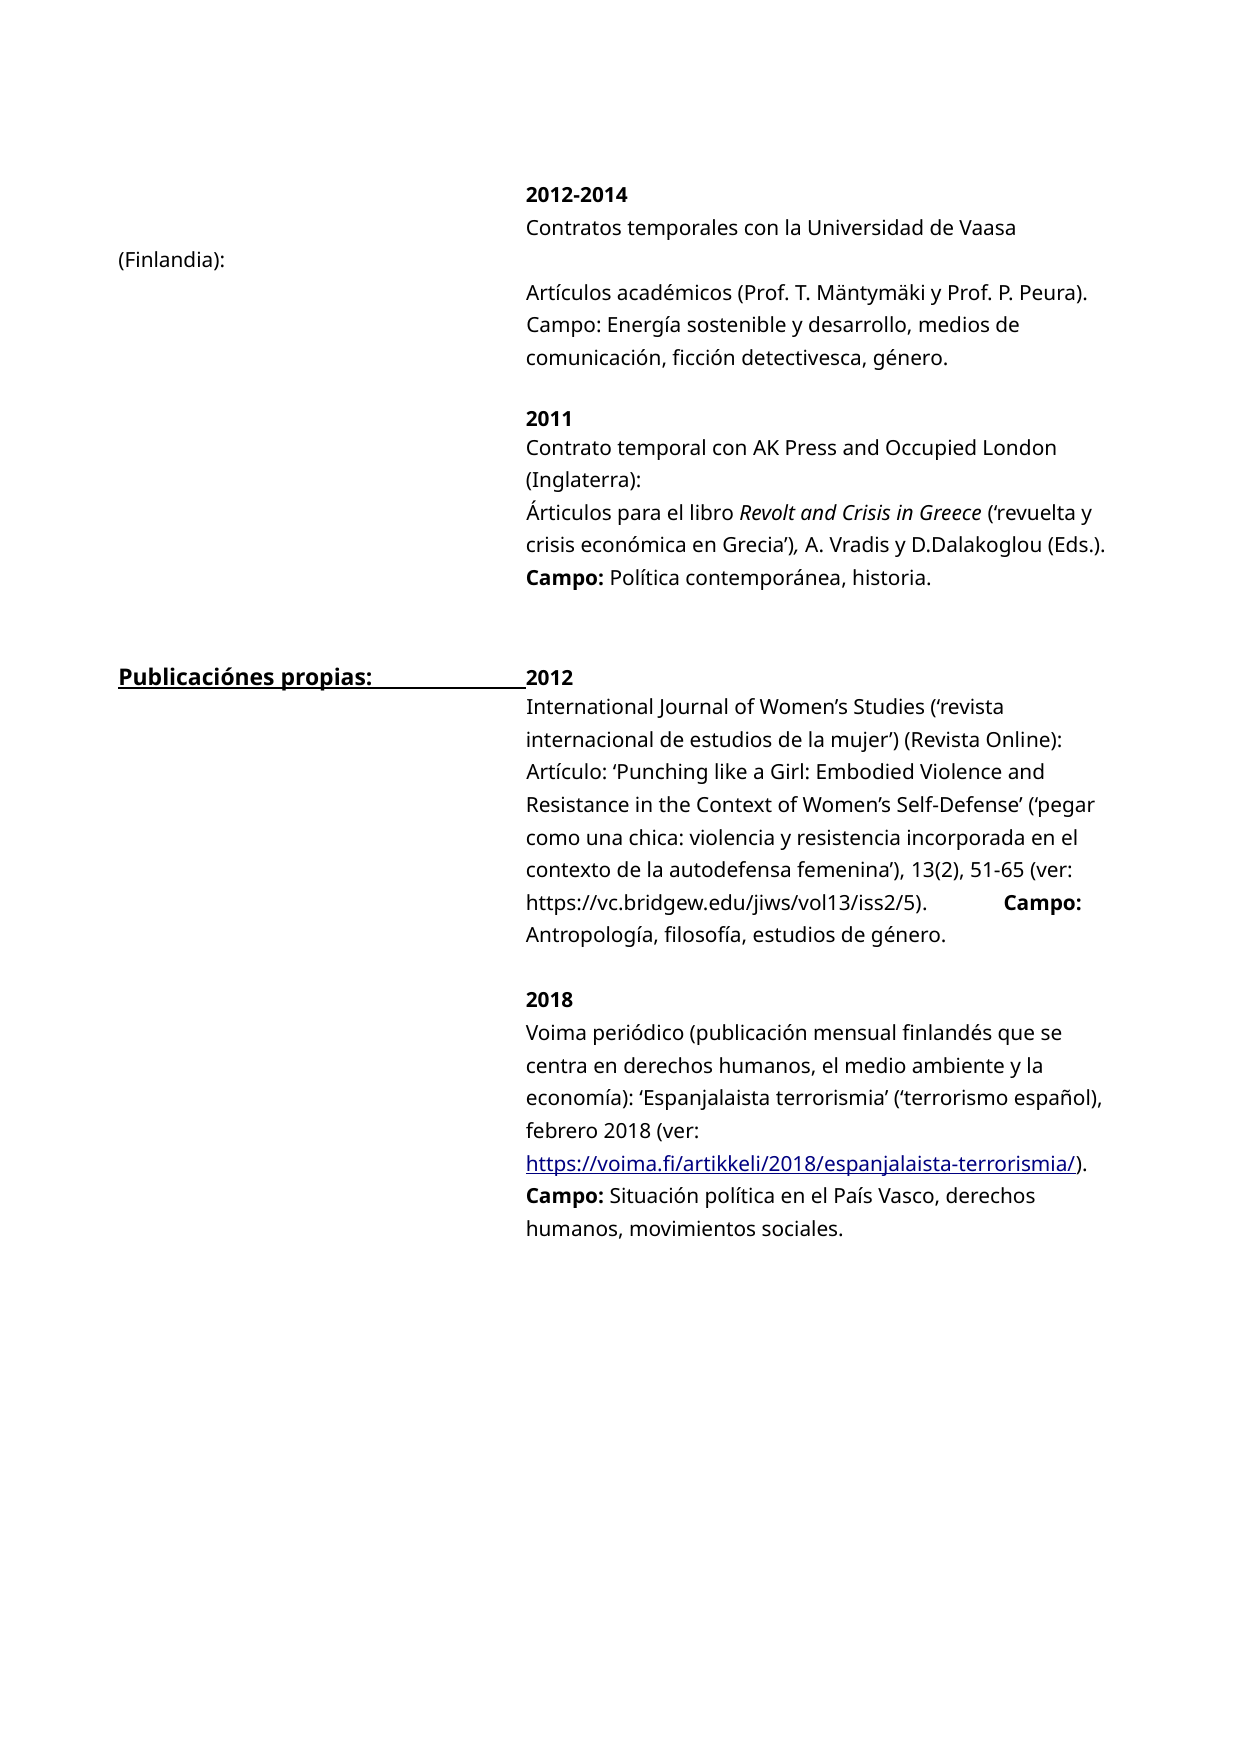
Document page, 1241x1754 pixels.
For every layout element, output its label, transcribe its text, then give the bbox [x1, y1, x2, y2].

text Contratos temporales con la Universidad de Vaasa (Finlandia): [118, 213, 1122, 274]
text Artículos académicos (Prof. T. Mäntymäki y Prof. P. Peura). [526, 278, 1122, 306]
text 2011 [390, 404, 1122, 433]
text Artículo: ‘Punching like a Girl: Embodied Violence and Resistance in the Context of Women’s Self-Defense’ (‘pegar como una chica: violencia y resistencia incorporada en el contexto de la autodefensa femenina’), 13(2), 51-65 (ver: https://vc.bridgew.edu/jiws/vol13/iss2/5). Campo: Antropología, filosofía, estudios de género. [526, 757, 1122, 949]
text Publicaciónes propias: 2012 [118, 661, 1122, 692]
text 2012-2014 [465, 180, 1122, 209]
text Campo: Energía sostenible y desarrollo, medios de comunicación, ficción detectivesca, género. [526, 311, 1122, 372]
text Contrato temporal con AK Press and Occupied London (Inglaterra): [526, 433, 1122, 494]
text Campo: Situación política en el País Vasco, derechos humanos, movimientos sociales. [526, 1181, 1122, 1242]
text Árticulos para el libro Revolt and Crisis in Greece (‘revuelta y crisis económica en Grecia’), A. Vradis y D.Dalakoglou (Eds.). [526, 498, 1122, 559]
text Voima periódico (publicación mensual finlandés que se centra en derechos humanos, el medio ambiente y la economía): ‘Espanjalaista terrorismia’ (‘terrorismo español), febrero 2018 (ver: https://voima.fi/artikkeli/2018/espanjalaista-terrorismia/). [526, 1018, 1122, 1177]
text Campo: Política contemporánea, historia. [118, 563, 1122, 592]
text International Journal of Women’s Studies (‘revista internacional de estudios de la mujer’) (Revista Online): [526, 692, 1122, 753]
text 2018 [526, 986, 1122, 1014]
